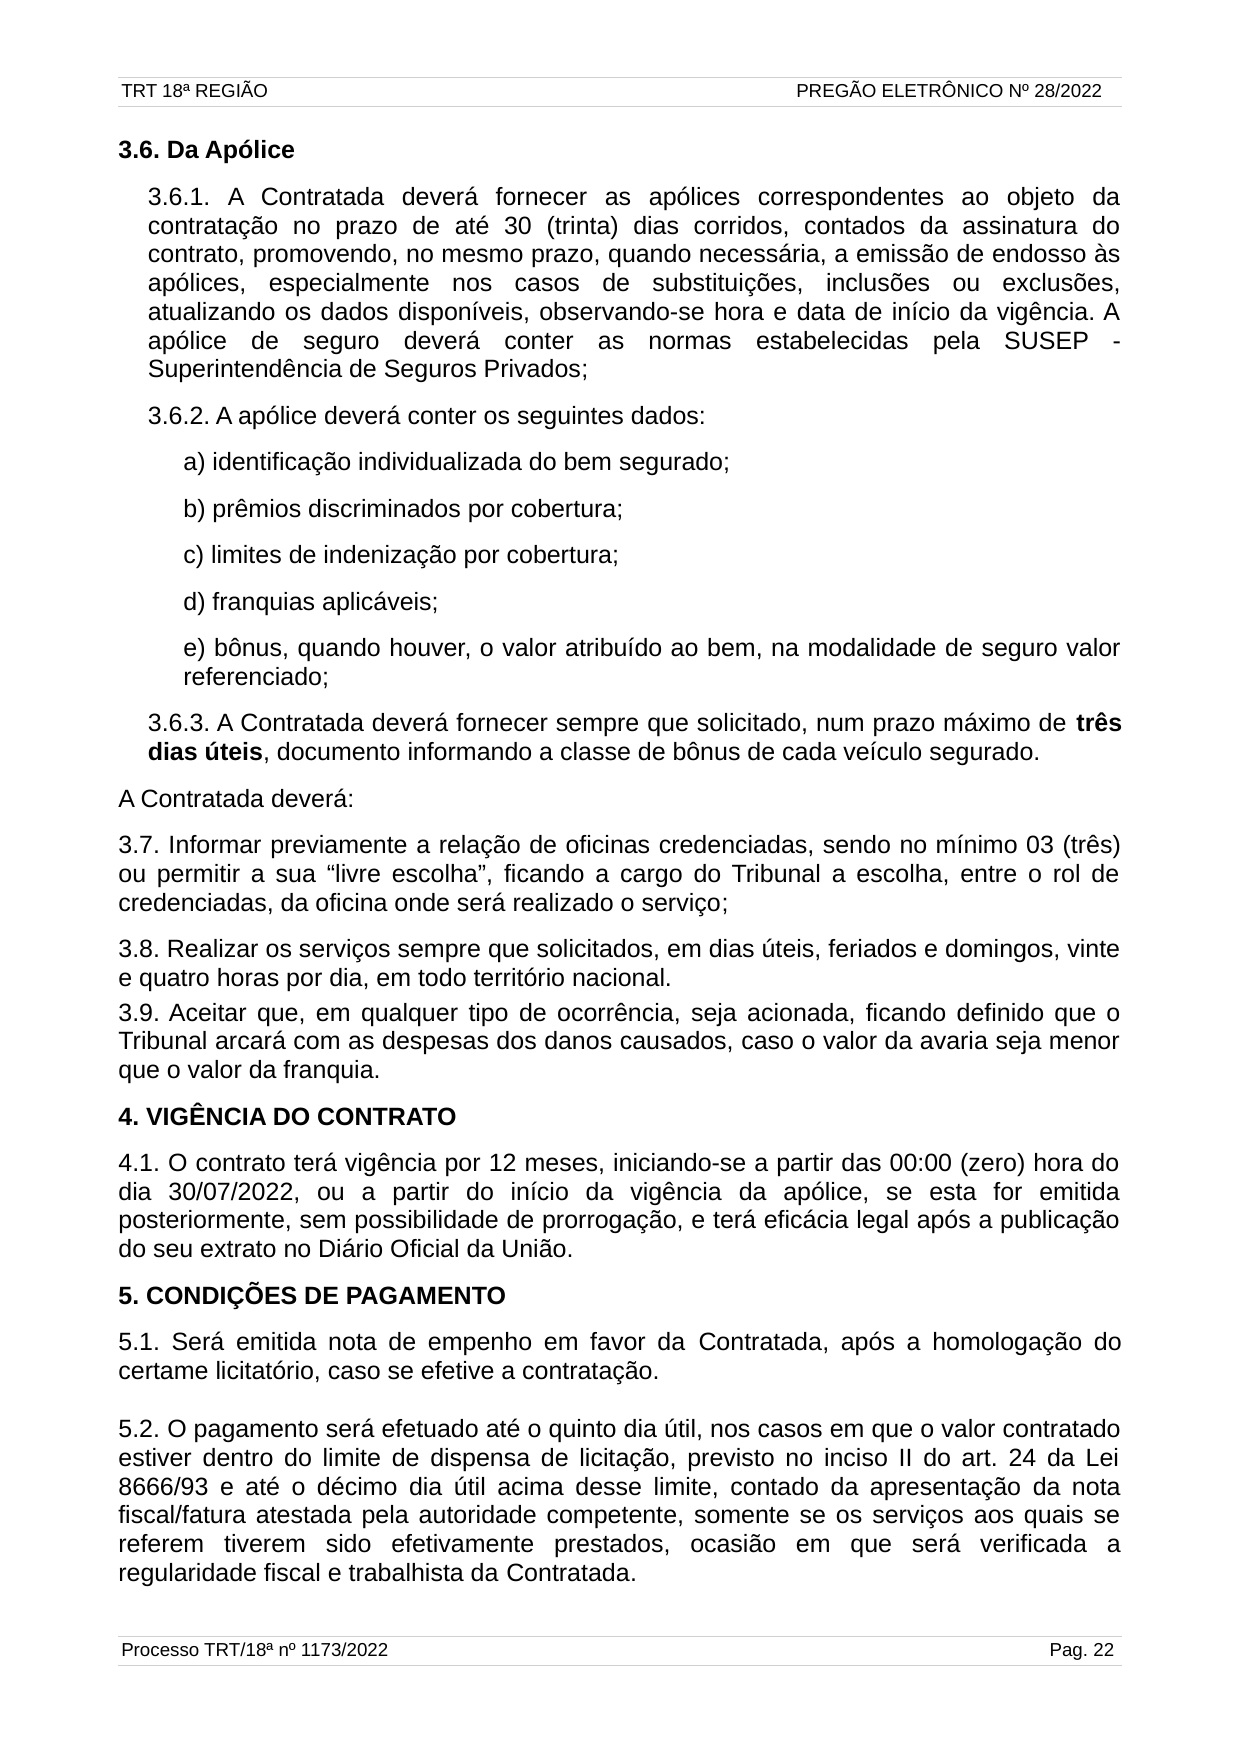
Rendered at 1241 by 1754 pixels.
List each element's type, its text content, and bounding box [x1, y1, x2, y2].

text a) identificação individualizada do bem segurado; [183, 447, 1122, 476]
text 5.1. Será emitida nota de empenho em favor da Contratada, após a homologação do certame licitatório, caso se efetive a contratação. [118, 1327, 1122, 1384]
text 3.6. Da Apólice [118, 136, 1122, 164]
text 5.2. O pagamento será efetuado até o quinto dia útil, nos casos em que o valor contratado estiver dentro do limite de dispensa de licitação, previsto no inciso II do art. 24 da Lei 8666/93 e até o décimo dia útil acima desse limite, contado da apresentação da nota fiscal/fatura atestada pela autoridade competente, somente se os serviços aos quais se referem tiverem sido efetivamente prestados, ocasião em que será verificada a regularidade fiscal e trabalhista da Contratada. [118, 1414, 1122, 1587]
text 3.8. Realizar os serviços sempre que solicitados, em dias úteis, feriados e domingos, vinte e quatro horas por dia, em todo território nacional. [118, 934, 1122, 992]
text 3.6.2. A apólice deverá conter os seguintes dados: [148, 401, 1122, 430]
text 3.7. Informar previamente a relação de oficinas credenciadas, sendo no mínimo 03 (três) ou permitir a sua “livre escolha”, ficando a cargo do Tribunal a escolha, entre o rol de credenciadas, da oficina onde será realizado o serviço; [118, 830, 1122, 916]
text A Contratada deverá: [118, 784, 1122, 812]
text 3.6.3. A Contratada deverá fornecer sempre que solicitado, num prazo máximo de três dias úteis, documento informando a classe de bônus de cada veículo segurado. [148, 708, 1122, 766]
text d) franquias aplicáveis; [183, 587, 1122, 616]
text 4. VIGÊNCIA DO CONTRATO [118, 1101, 1122, 1130]
text 3.6.1. A Contratada deverá fornecer as apólices correspondentes ao objeto da contratação no prazo de até 30 (trinta) dias corridos, contados da assinatura do contrato, promovendo, no mesmo prazo, quando necessária, a emissão de endosso às apólices, especialmente nos casos de substituições, inclusões ou exclusões, atualizando os dados disponíveis, observando-se hora e data de início da vigência. A apólice de seguro deverá conter as normas estabelecidas pela SUSEP - Superintendência de Seguros Privados; [148, 182, 1122, 383]
text 4.1. O contrato terá vigência por 12 meses, iniciando-se a partir das 00:00 (zero) hora do dia 30/07/2022, ou a partir do início da vigência da apólice, se esta for emitida posteriormente, sem possibilidade de prorrogação, e terá eficácia legal após a publicação do seu extrato no Diário Oficial da União. [118, 1148, 1122, 1263]
text 5. CONDIÇÕES DE PAGAMENTO [118, 1281, 1122, 1309]
text b) prêmios discriminados por cobertura; [183, 494, 1122, 523]
text e) bônus, quando houver, o valor atribuído ao bem, na modalidade de seguro valor referenciado; [183, 633, 1122, 691]
text 3.9. Aceitar que, em qualquer tipo de ocorrência, seja acionada, ficando definido que o Tribunal arcará com as despesas dos danos causados, caso o valor da avaria seja menor que o valor da franquia. [118, 997, 1122, 1084]
text c) limites de indenização por cobertura; [183, 540, 1122, 569]
